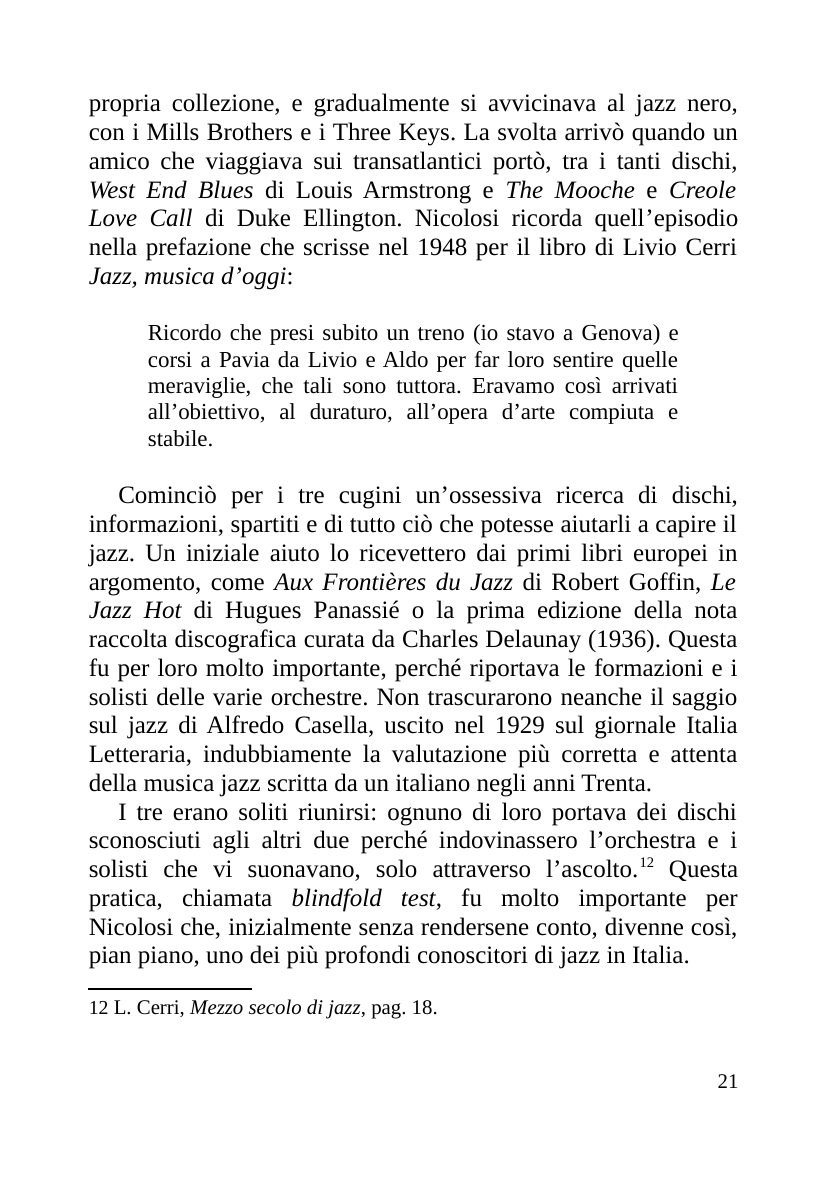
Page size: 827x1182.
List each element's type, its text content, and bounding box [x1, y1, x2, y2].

text Cominciò per i tre cugini un’ossessiva ricerca di dischi, informazioni, spartiti e di tutto ciò che potesse aiutarli a capire il jazz. Un iniziale aiuto lo ricevettero dai primi libri europei in argomento, come Aux Frontières du Jazz di Robert Goffin, Le Jazz Hot di Hugues Panassié o la prima edizione della nota raccolta discografica curata da Charles Delaunay (1936). Questa fu per loro molto importante, perché riportava le formazioni e i solisti delle varie orchestre. Non trascurarono neanche il saggio sul jazz di Alfredo Casella, uscito nel 1929 sul giornale Italia Letteraria, indubbiamente la valutazione più corretta e attenta della musica jazz scritta da un italiano negli anni Trenta. [88, 481, 738, 797]
text propria collezione, e gradualmente si avvicinava al jazz nero, con i Mills Brothers e i Three Keys. La svolta arrivò quando un amico che viaggiava sui transatlantici portò, tra i tanti dischi, West End Blues di Louis Armstrong e The Mooche e Creole Love Call di Duke Ellington. Nicolosi ricorda quell’episodio nella prefazione che scrisse nel 1948 per il libro di Livio Cerri Jazz, musica d’oggi: [88, 88, 738, 290]
text Ricordo che presi subito un treno (io stavo a Genova) e corsi a Pavia da Livio e Aldo per far loro sentire quelle meraviglie, che tali sono tuttora. Eravamo così arrivati all’obiettivo, al duraturo, all’opera d’arte compiuta e stabile. [148, 319, 679, 451]
text L. Cerri, Mezzo secolo di jazz, pag. 18. [88, 995, 738, 1019]
text I tre erano soliti riunirsi: ognuno di loro portava dei dischi sconosciuti agli altri due perché indovinassero l’orchestra e i solisti che vi suonavano, solo attraverso l’ascolto. Questa pratica, chiamata blindfold test, fu molto importante per Nicolosi che, inizialmente senza rendersene conto, divenne così, pian piano, uno dei più profondi conoscitori di jazz in Italia. [88, 797, 738, 969]
